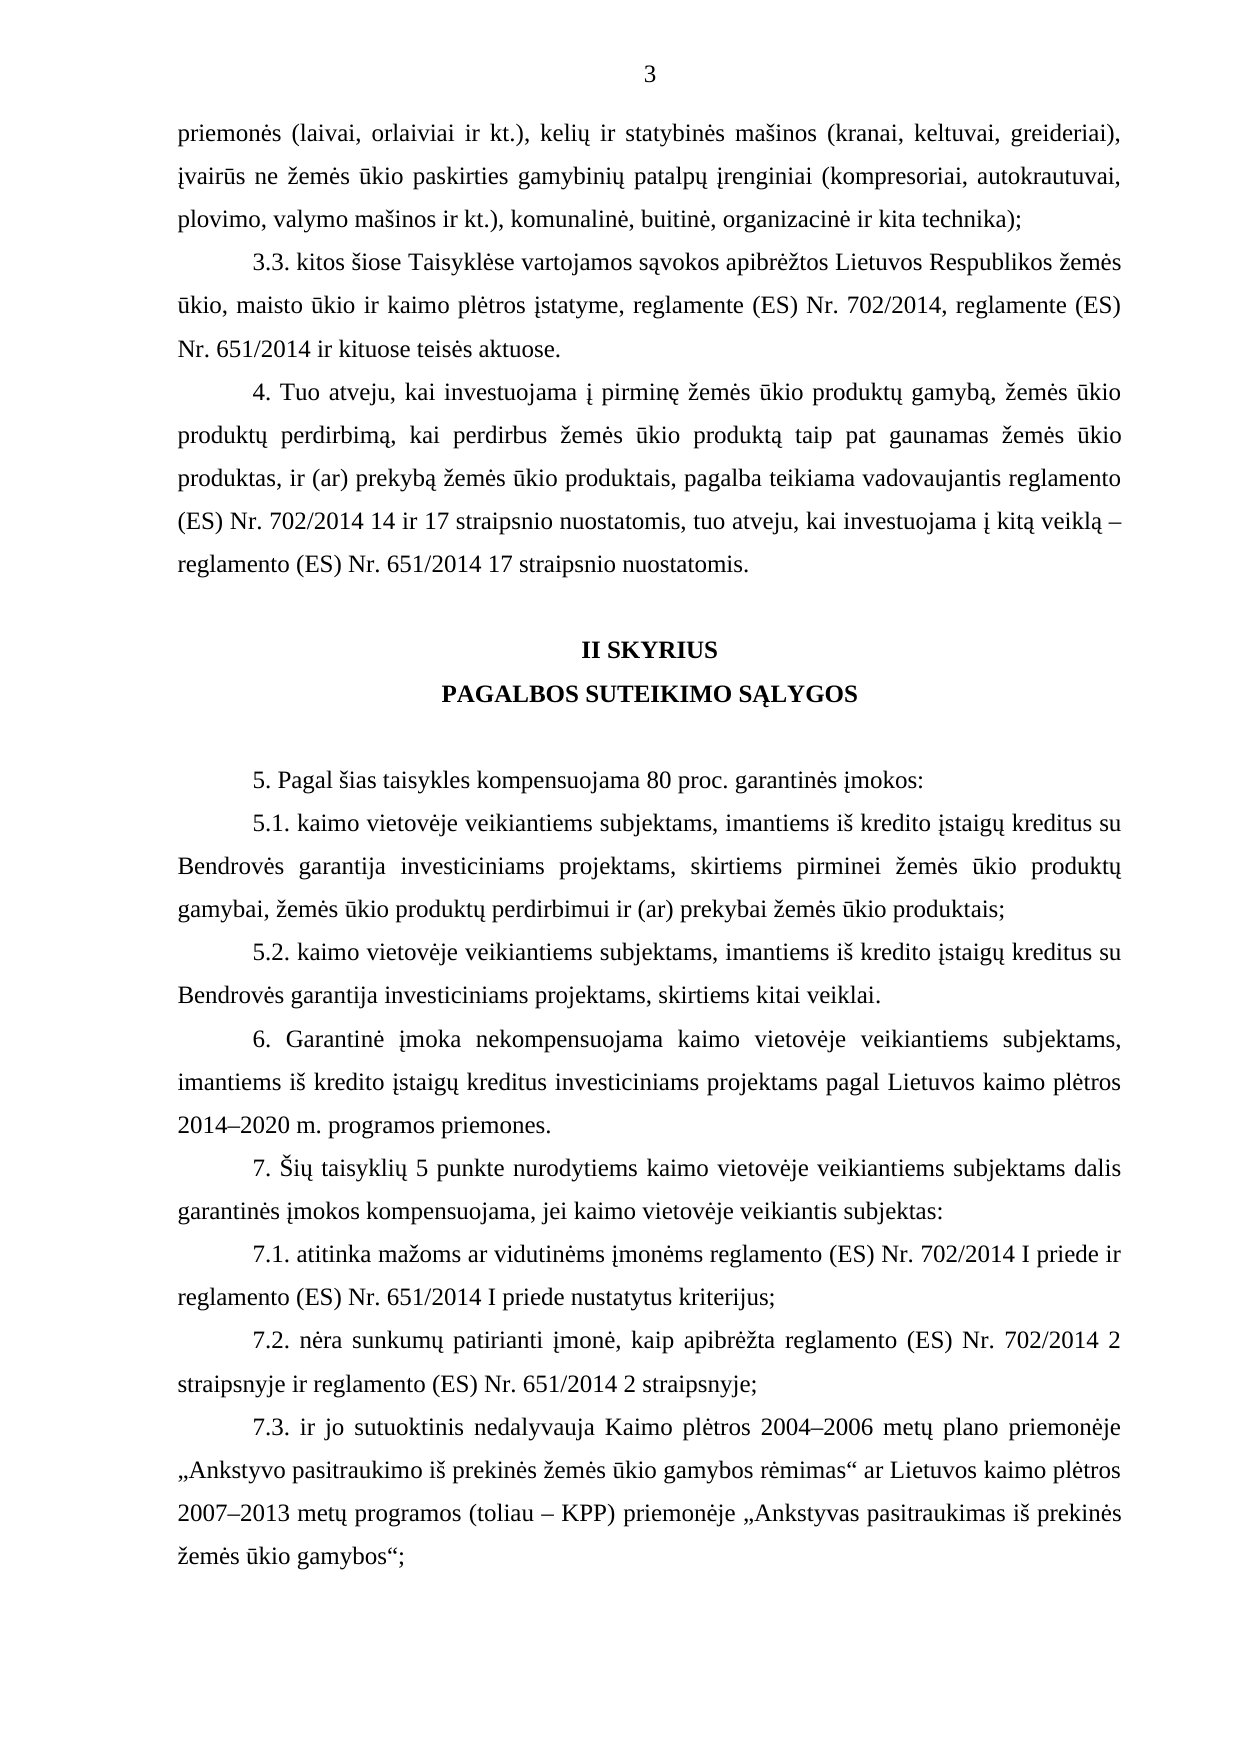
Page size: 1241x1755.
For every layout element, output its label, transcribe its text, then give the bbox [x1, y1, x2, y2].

text 7.1. atitinka mažoms ar vidutinėms įmonėms reglamento (ES) Nr. 702/2014 I priede ir reglamento (ES) Nr. 651/2014 I priede nustatytus kriterijus; [177, 1239, 1122, 1311]
text 5.1. kaimo vietovėje veikiantiems subjektams, imantiems iš kredito įstaigų kreditus su Bendrovės garantija investiciniams projektams, skirtiems pirminei žemės ūkio produktų gamybai, žemės ūkio produktų perdirbimui ir (ar) prekybai žemės ūkio produktais; [177, 808, 1122, 923]
text II SKYRIUS [177, 636, 1122, 664]
text 4. Tuo atveju, kai investuojama į pirminę žemės ūkio produktų gamybą, žemės ūkio produktų perdirbimą, kai perdirbus žemės ūkio produktą taip pat gaunamas žemės ūkio produktas, ir (ar) prekybą žemės ūkio produktais, pagalba teikiama vadovaujantis reglamento (ES) Nr. 702/2014 14 ir 17 straipsnio nuostatomis, tuo atveju, kai investuojama į kitą veiklą – reglamento (ES) Nr. 651/2014 17 straipsnio nuostatomis. [177, 377, 1122, 578]
text 5.2. kaimo vietovėje veikiantiems subjektams, imantiems iš kredito įstaigų kreditus su Bendrovės garantija investiciniams projektams, skirtiems kitai veiklai. [177, 937, 1122, 1009]
text PAGALBOS SUTEIKIMO SĄLYGOS [177, 679, 1122, 707]
text 7.2. nėra sunkumų patirianti įmonė, kaip apibrėžta reglamento (ES) Nr. 702/2014 2 straipsnyje ir reglamento (ES) Nr. 651/2014 2 straipsnyje; [177, 1326, 1122, 1397]
text 7.3. ir jo sutuoktinis nedalyvauja Kaimo plėtros 2004–2006 metų plano priemonėje „Ankstyvo pasitraukimo iš prekinės žemės ūkio gamybos rėmimas“ ar Lietuvos kaimo plėtros 2007–2013 metų programos (toliau – KPP) priemonėje „Ankstyvas pasitraukimas iš prekinės žemės ūkio gamybos“; [177, 1412, 1122, 1570]
text 6. Garantinė įmoka nekompensuojama kaimo vietovėje veikiantiems subjektams, imantiems iš kredito įstaigų kreditus investiciniams projektams pagal Lietuvos kaimo plėtros 2014–2020 m. programos priemones. [177, 1024, 1122, 1139]
text priemonės (laivai, orlaiviai ir kt.), kelių ir statybinės mašinos (kranai, keltuvai, greideriai), įvairūs ne žemės ūkio paskirties gamybinių patalpų įrenginiai (kompresoriai, autokrautuvai, plovimo, valymo mašinos ir kt.), komunalinė, buitinė, organizacinė ir kita technika); [177, 118, 1122, 233]
text 3.3. kitos šiose Taisyklėse vartojamos sąvokos apibrėžtos Lietuvos Respublikos žemės ūkio, maisto ūkio ir kaimo plėtros įstatyme, reglamente (ES) Nr. 702/2014, reglamente (ES) Nr. 651/2014 ir kituose teisės aktuose. [177, 247, 1122, 362]
text 5. Pagal šias taisykles kompensuojama 80 proc. garantinės įmokos: [177, 765, 1122, 794]
text 7. Šių taisyklių 5 punkte nurodytiems kaimo vietovėje veikiantiems subjektams dalis garantinės įmokos kompensuojama, jei kaimo vietovėje veikiantis subjektas: [177, 1153, 1122, 1225]
